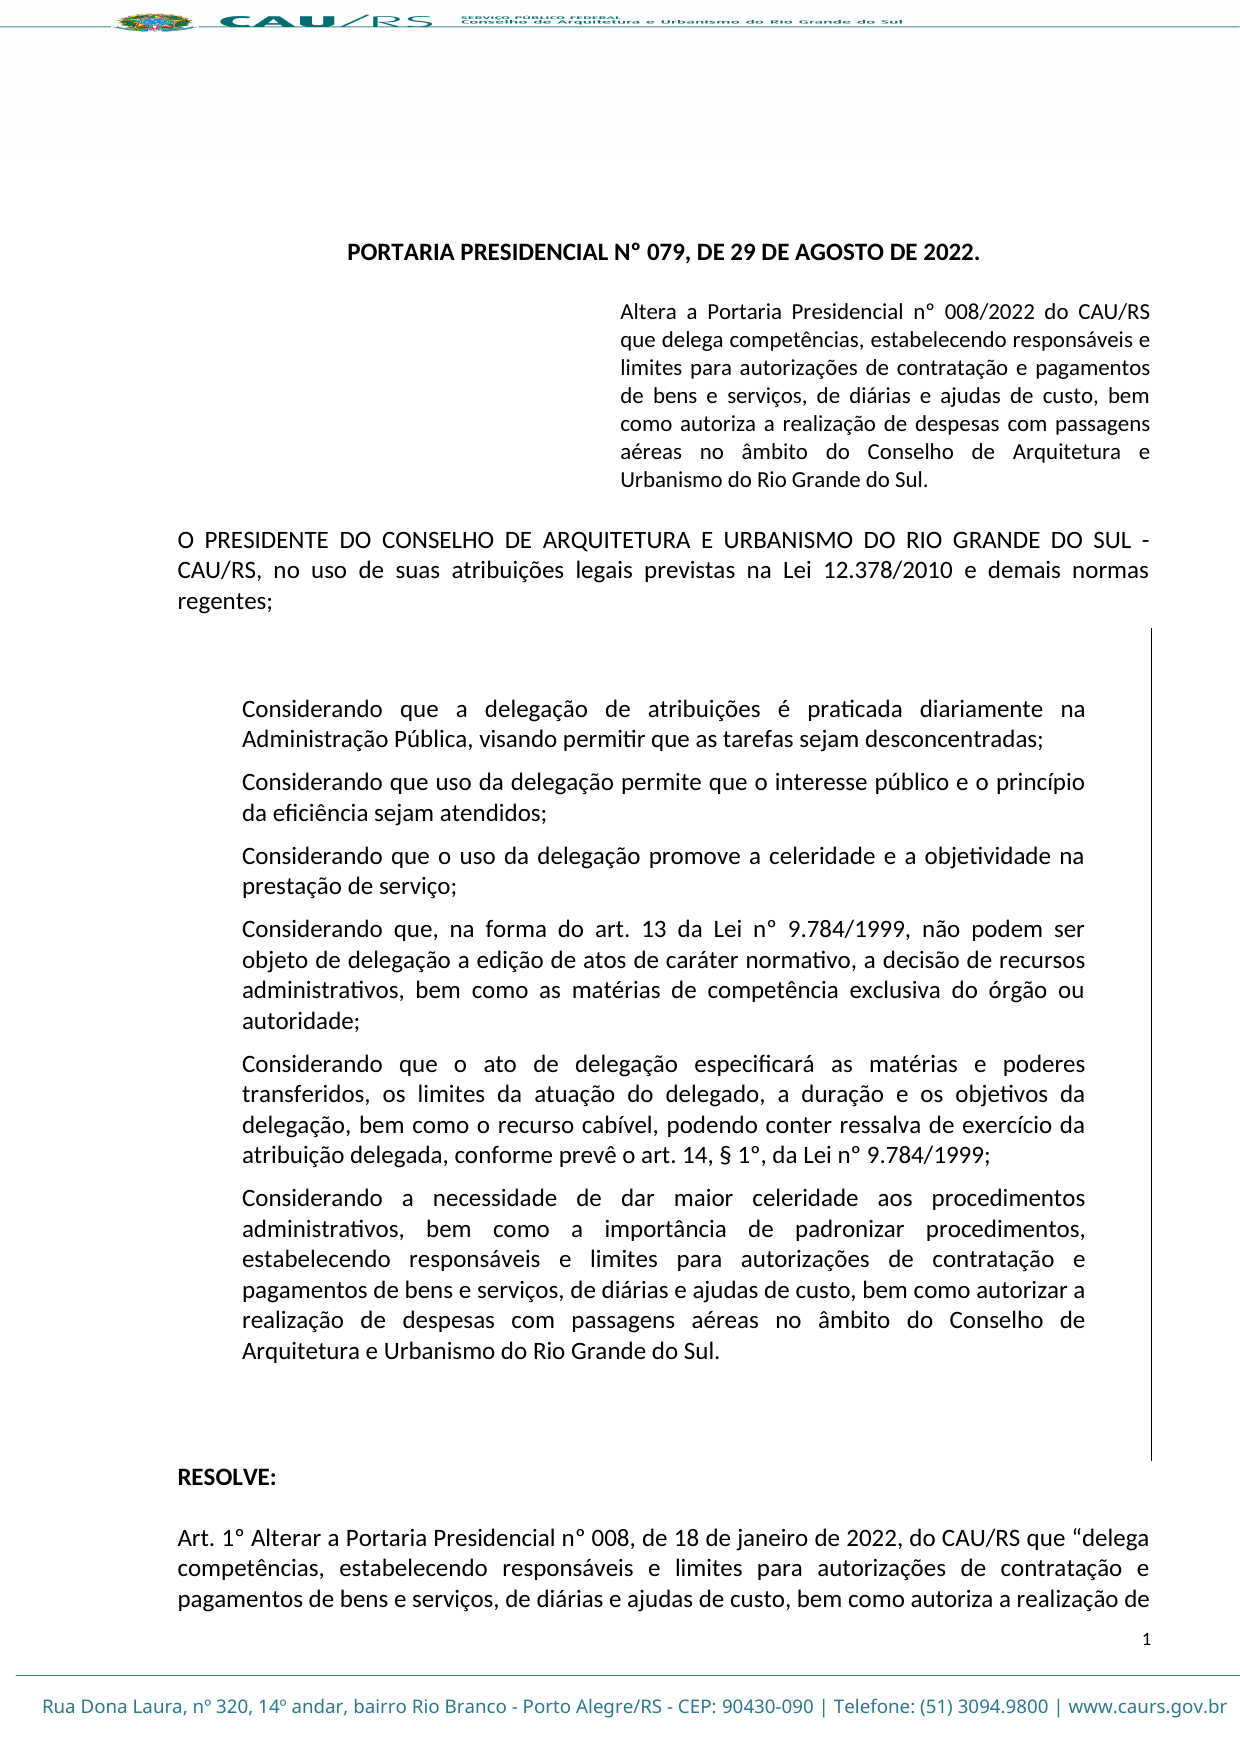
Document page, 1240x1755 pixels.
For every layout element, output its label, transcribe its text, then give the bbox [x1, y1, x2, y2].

text RESOLVE: [177, 1461, 1151, 1491]
text Considerando que uso da delegação permite que o interesse público e o princípio da eficiência sejam atendidos; [177, 702, 1151, 775]
text Altera a Portaria Presidencial nº 008/2022 do CAU/RS que delega competências, estabelecendo responsáveis e limites para autorizações de contratação e pagamentos de bens e serviços, de diárias e ajudas de custo, bem como autoriza a realização de despesas com passagens aéreas no âmbito do Conselho de Arquitetura e Urbanismo do Rio Grande do Sul. [620, 297, 1151, 493]
text O PRESIDENTE DO CONSELHO DE ARQUITETURA E URBANISMO DO RIO GRANDE DO SUL - CAU/RS, no uso de suas atribuições legais previstas na Lei 12.378/2010 e demais normas regentes; [177, 524, 1151, 616]
text Art. 1º Alterar a Portaria Presidencial nº 008, de 18 de janeiro de 2022, do CAU/RS que “delega competências, estabelecendo responsáveis e limites para autorizações de contratação e pagamentos de bens e serviços, de diárias e ajudas de custo, bem como autoriza a realização de [177, 1522, 1151, 1613]
text Considerando que, na forma do art. 13 da Lei nº 9.784/1999, não podem ser objeto de delegação a edição de atos de caráter normativo, a decisão de recursos administrativos, bem como as matérias de competência exclusiva do órgão ou autoridade; [177, 849, 1151, 983]
text Considerando a necessidade de dar maior celeridade aos procedimentos administrativos, bem como a importância de padronizar procedimentos, estabelecendo responsáveis e limites para autorizações de contratação e pagamentos de bens e serviços, de diárias e ajudas de custo, bem como autorizar a realização de despesas com passagens aéreas no âmbito do Conselho de Arquitetura e Urbanismo do Rio Grande do Sul. [177, 1118, 1151, 1366]
text Considerando que o ato de delegação especificará as matérias e poderes transferidos, os limites da atuação do delegado, a duração e os objetivos da delegação, bem como o recurso cabível, podendo conter ressalva de exercício da atribuição delegada, conforme prevê o art. 14, § 1º, da Lei nº 9.784/1999; [177, 983, 1151, 1118]
text PORTARIA PRESIDENCIAL Nº 079, DE 29 DE AGOSTO DE 2022. [177, 236, 1151, 267]
text Considerando que a delegação de atribuições é praticada diariamente na Administração Pública, visando permitir que as tarefas sejam desconcentradas; [177, 628, 1151, 702]
text Considerando que o uso da delegação promove a celeridade e a objetividade na prestação de serviço; [177, 775, 1151, 849]
